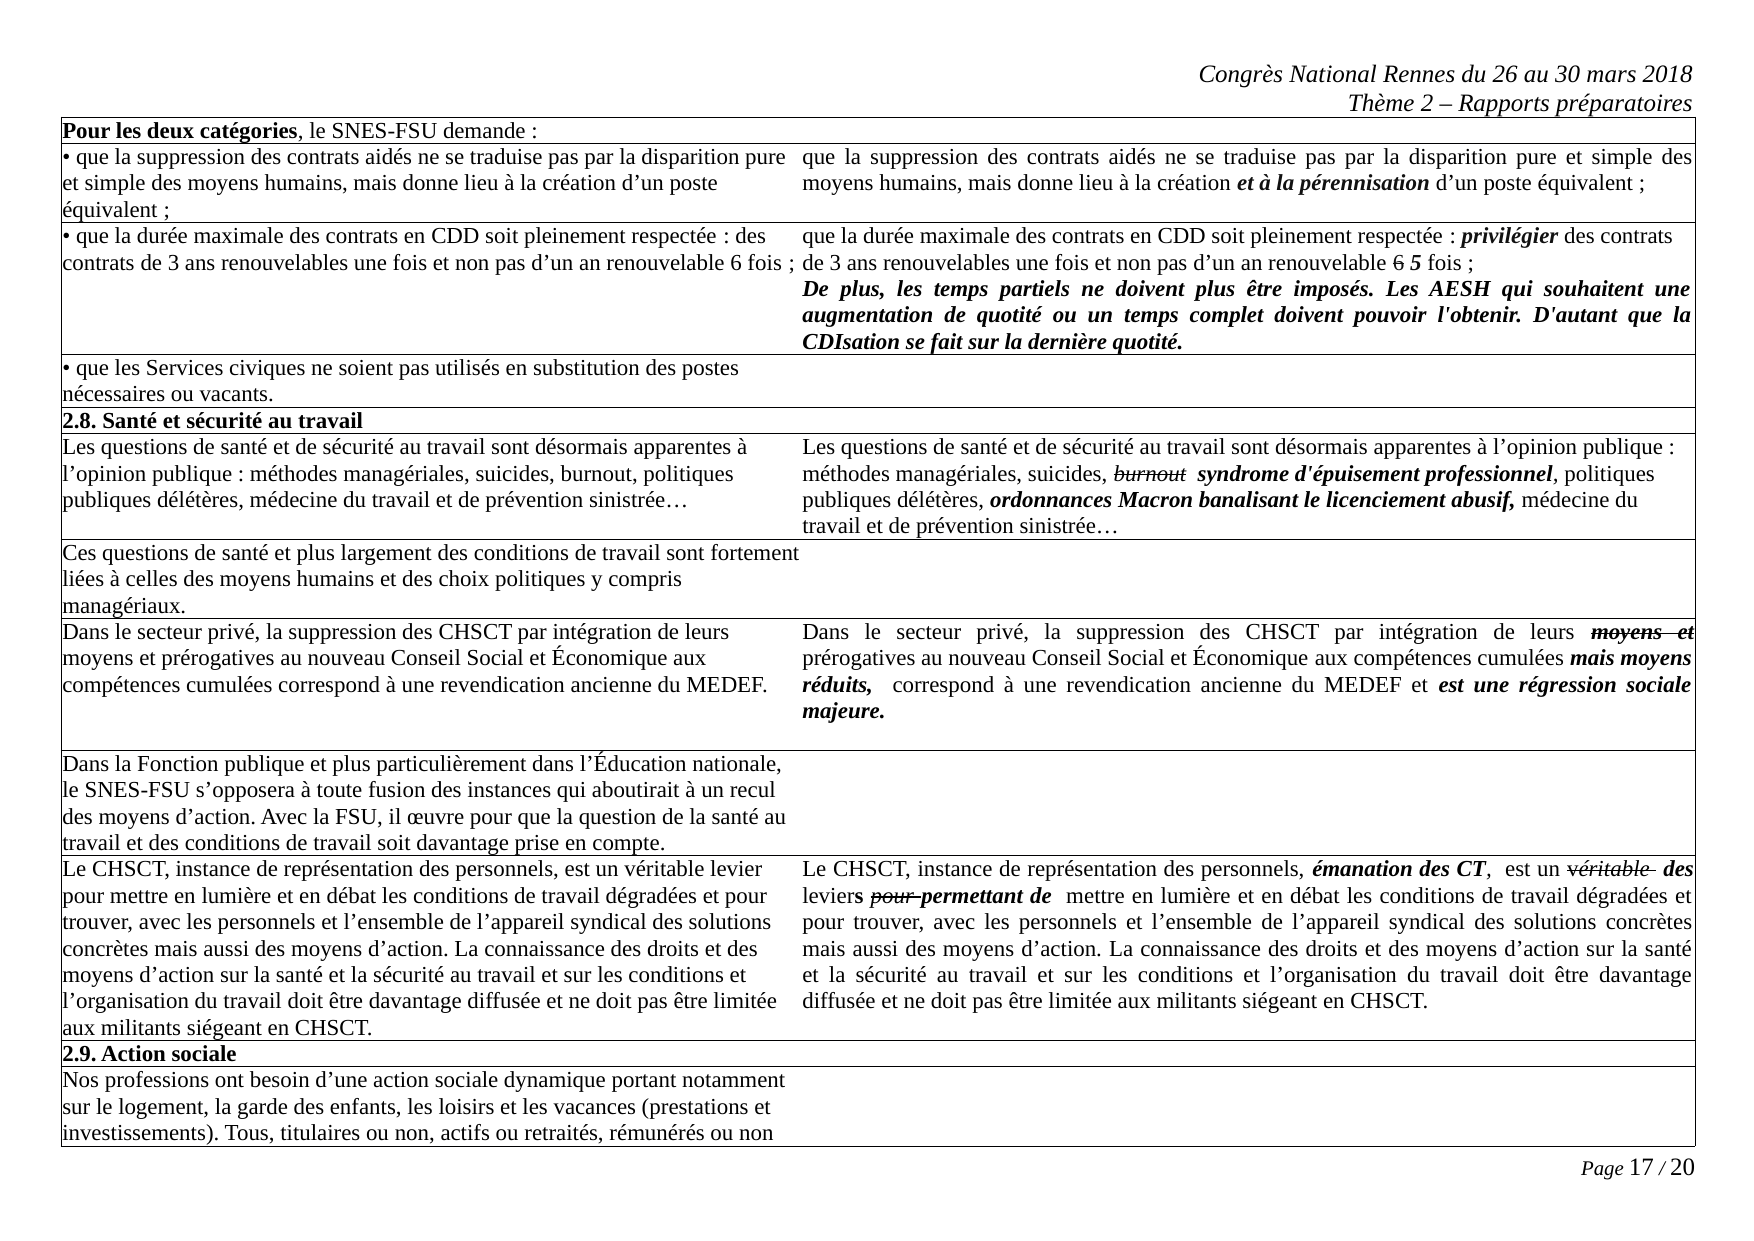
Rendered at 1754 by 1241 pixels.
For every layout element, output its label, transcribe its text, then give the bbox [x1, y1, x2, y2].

table_cell [801, 118, 1695, 143]
table_cell 2.8. Santé et sécurité au travail [62, 408, 801, 433]
table_cell Dans le secteur privé, la suppression des CHSCT par intégration de leurs moyens et prérogatives au nouveau Conseil Social et Économique aux compétences cumulées mais moyens réduits, correspond à une revendication ancienne du MEDEF et est une régression sociale majeure. [801, 619, 1695, 750]
table_cell [801, 751, 1695, 855]
table_cell • que la durée maximale des contrats en CDD soit pleinement respectée : des contrats de 3 ans renouvelables une fois et non pas d’un an renouvelable 6 fois ; [62, 223, 801, 354]
table_cell Dans le secteur privé, la suppression des CHSCT par intégration de leurs moyens et prérogatives au nouveau Conseil Social et Économique aux compétences cumulées correspond à une revendication ancienne du MEDEF. [62, 619, 801, 750]
table_cell • que les Services civiques ne soient pas utilisés en substitution des postes nécessaires ou vacants. [62, 355, 801, 407]
table_cell Le CHSCT, instance de représentation des personnels, est un véritable levier pour mettre en lumière et en débat les conditions de travail dégradées et pour trouver, avec les personnels et l’ensemble de l’appareil syndical des solutions concrètes mais aussi des moyens d’action. La connaissance des droits et des moyens d’action sur la santé et la sécurité au travail et sur les conditions et l’organisation du travail doit être davantage diffusée et ne doit pas être limitée aux militants siégeant en CHSCT. [62, 856, 801, 1040]
table_cell Ces questions de santé et plus largement des conditions de travail sont fortement liées à celles des moyens humains et des choix politiques y compris managériaux. [62, 540, 801, 618]
table_cell • que la suppression des contrats aidés ne se traduise pas par la disparition pure et simple des moyens humains, mais donne lieu à la création d’un poste équivalent ; [62, 144, 801, 222]
table_cell Pour les deux catégories, le SNES-FSU demande : [62, 118, 801, 143]
table_cell Les questions de santé et de sécurité au travail sont désormais apparentes à l’opinion publique : méthodes managériales, suicides, burnout syndrome d'épuisement professionnel, politiques publiques délétères, ordonnances Macron banalisant le licenciement abusif, médecine du travail et de prévention sinistrée… [801, 434, 1695, 539]
table_cell [801, 540, 1695, 618]
table_cell que la suppression des contrats aidés ne se traduise pas par la disparition pure et simple des moyens humains, mais donne lieu à la création et à la pérennisation d’un poste équivalent ; [801, 144, 1695, 222]
table_cell Nos professions ont besoin d’une action sociale dynamique portant notamment sur le logement, la garde des enfants, les loisirs et les vacances (prestations et investissements). Tous, titulaires ou non, actifs ou retraités, rémunérés ou non [62, 1067, 801, 1146]
table_cell 2.9. Action sociale [62, 1041, 801, 1066]
table_cell [801, 1041, 1695, 1066]
table_cell que la durée maximale des contrats en CDD soit pleinement respectée : privilégier des contrats de 3 ans renouvelables une fois et non pas d’un an renouvelable 6 5 fois ; De plus, les temps partiels ne doivent plus être imposés. Les AESH qui souhaitent une augmentation de quotité ou un temps complet doivent pouvoir l'obtenir. D'autant que la CDIsation se fait sur la dernière quotité. [801, 223, 1695, 354]
table_cell Les questions de santé et de sécurité au travail sont désormais apparentes à l’opinion publique : méthodes managériales, suicides, burnout, politiques publiques délétères, médecine du travail et de prévention sinistrée… [62, 434, 801, 539]
table_cell Le CHSCT, instance de représentation des personnels, émanation des CT, est un véritable des leviers pour permettant de mettre en lumière et en débat les conditions de travail dégradées et pour trouver, avec les personnels et l’ensemble de l’appareil syndical des solutions concrètes mais aussi des moyens d’action. La connaissance des droits et des moyens d’action sur la santé et la sécurité au travail et sur les conditions et l’organisation du travail doit être davantage diffusée et ne doit pas être limitée aux militants siégeant en CHSCT. [801, 856, 1695, 1040]
table_cell [801, 408, 1695, 433]
table_cell [801, 355, 1695, 407]
table_cell Dans la Fonction publique et plus particulièrement dans l’Éducation nationale, le SNES-FSU s’opposera à toute fusion des instances qui aboutirait à un recul des moyens d’action. Avec la FSU, il œuvre pour que la question de la santé au travail et des conditions de travail soit davantage prise en compte. [62, 751, 801, 855]
table_cell [801, 1067, 1695, 1146]
